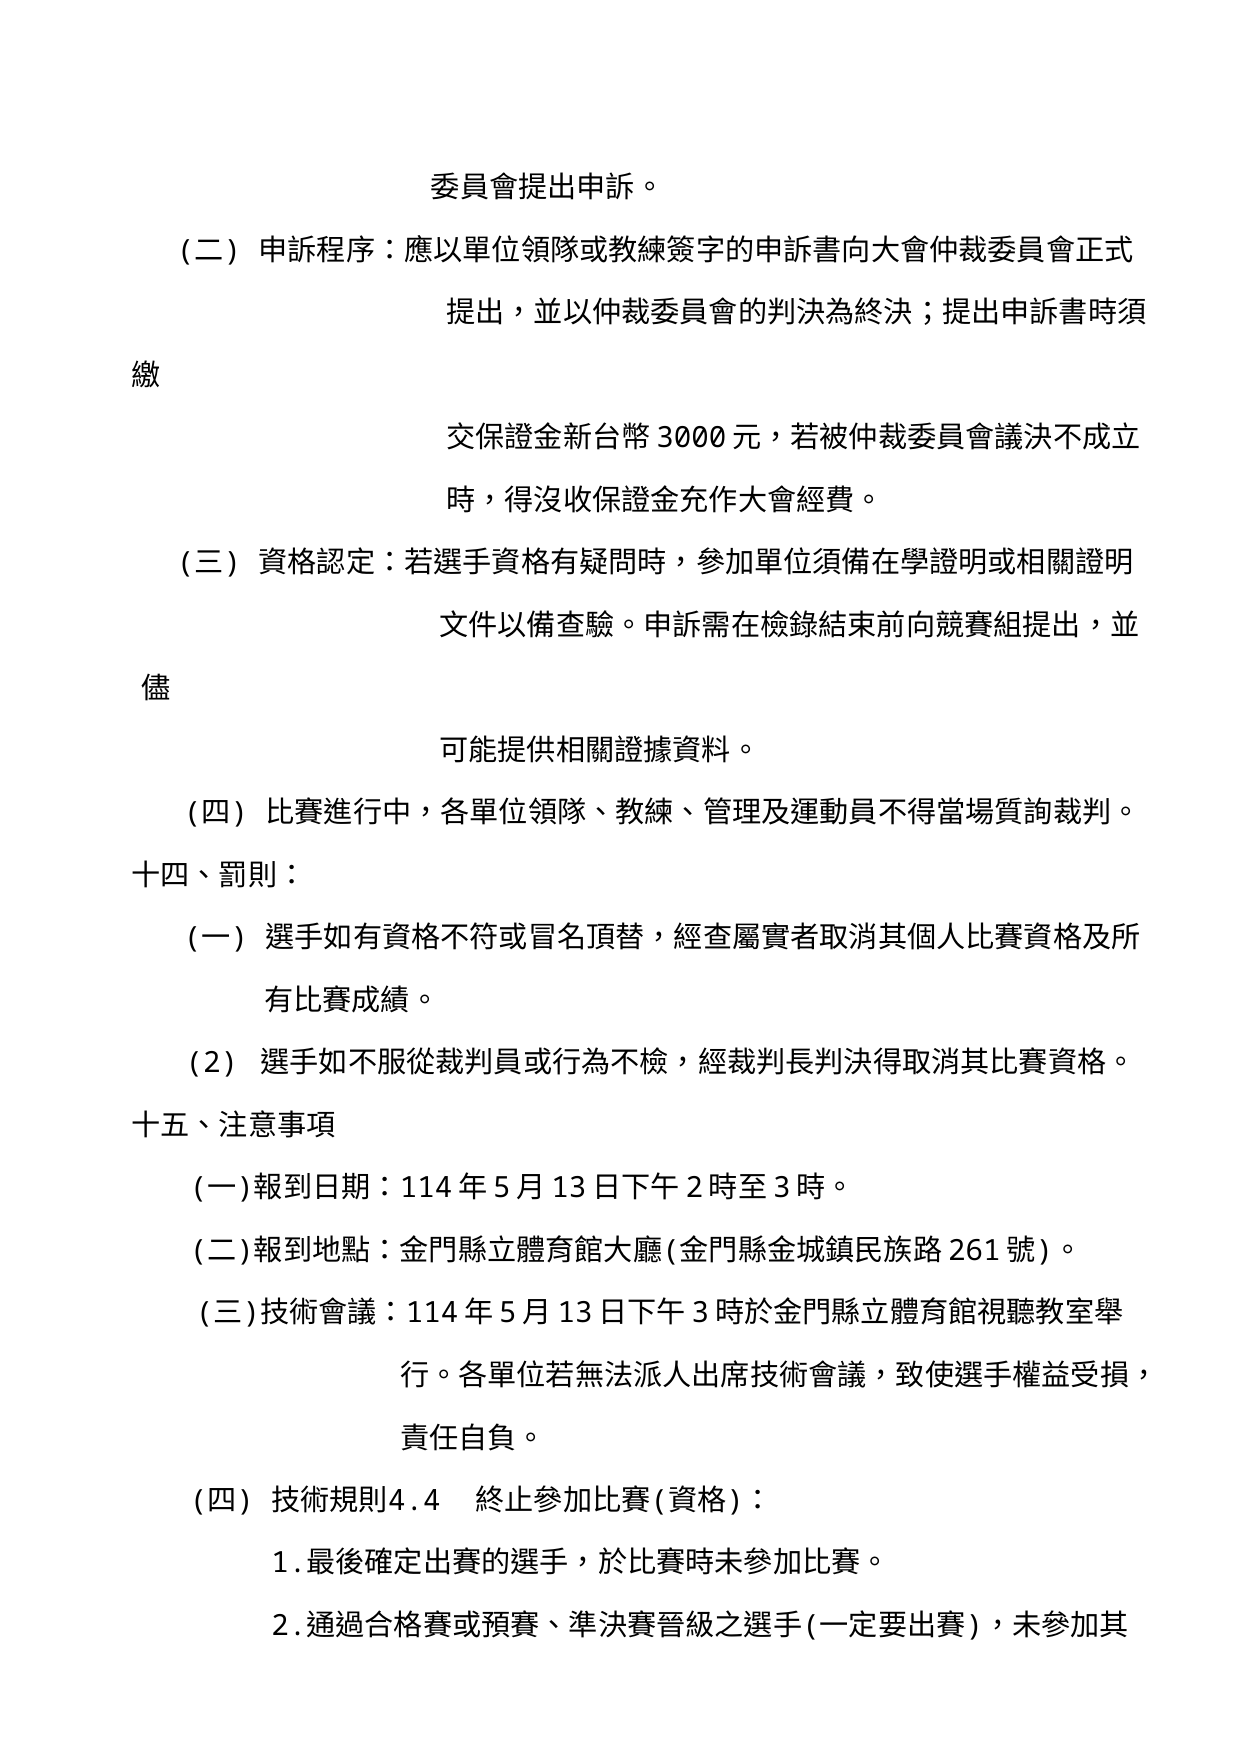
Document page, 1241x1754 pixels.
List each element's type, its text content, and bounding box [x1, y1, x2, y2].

text (二) 申訴程序：應以單位領隊或教練簽字的申訴書向大會仲裁委員會正式 [142, 206, 1152, 269]
text 交保證金新台幣3000元，若被仲裁委員會議決不成立 [131, 394, 1152, 456]
text (三)技術會議：114年5月13日下午3時於金門縣立體育館視聽教室舉行。各單位若無法派人出席技術會議，致使選手權益受損，責任自負。 [196, 1269, 1152, 1456]
text (四) 比賽進行中，各單位領隊、教練、管理及運動員不得當場質詢裁判。 [131, 769, 1152, 831]
text (三) 資格認定：若選手資格有疑問時，參加單位須備在學證明或相關證明 [142, 519, 1152, 581]
text 有比賽成績。 [264, 956, 1152, 1019]
text 1.最後確定出賽的選手，於比賽時未參加比賽。 [131, 1519, 1152, 1581]
text (一)報到日期：114年5月13日下午2時至3時。 [131, 1144, 1152, 1206]
text (四) 技術規則4.4 終止參加比賽(資格)： [131, 1456, 1177, 1519]
list 選手如不服從裁判員或行為不檢，經裁判長判決得取消其比賽資格。 [185, 1019, 1152, 1081]
text 可能提供相關證據資料。 [142, 706, 1152, 769]
text 十五、注意事項 [131, 1081, 1152, 1144]
text 十四、罰則： [131, 831, 1152, 894]
text (二)報到地點：金門縣立體育館大廳(金門縣金城鎮民族路261號)。 [131, 1206, 1152, 1269]
text 提出，並以仲裁委員會的判決為終決；提出申訴書時須繳 [131, 269, 1152, 394]
text 時，得沒收保證金充作大會經費。 [131, 456, 1152, 519]
text 文件以備查驗。申訴需在檢錄結束前向競賽組提出，並儘 [142, 581, 1152, 706]
text 2.通過合格賽或預賽、準決賽晉級之選手(一定要出賽)，未參加其 [131, 1581, 1152, 1644]
text (一) 選手如有資格不符或冒名頂替，經查屬實者取消其個人比賽資格及所 [131, 894, 1152, 956]
text 委員會提出申訴。 [378, 144, 1152, 206]
